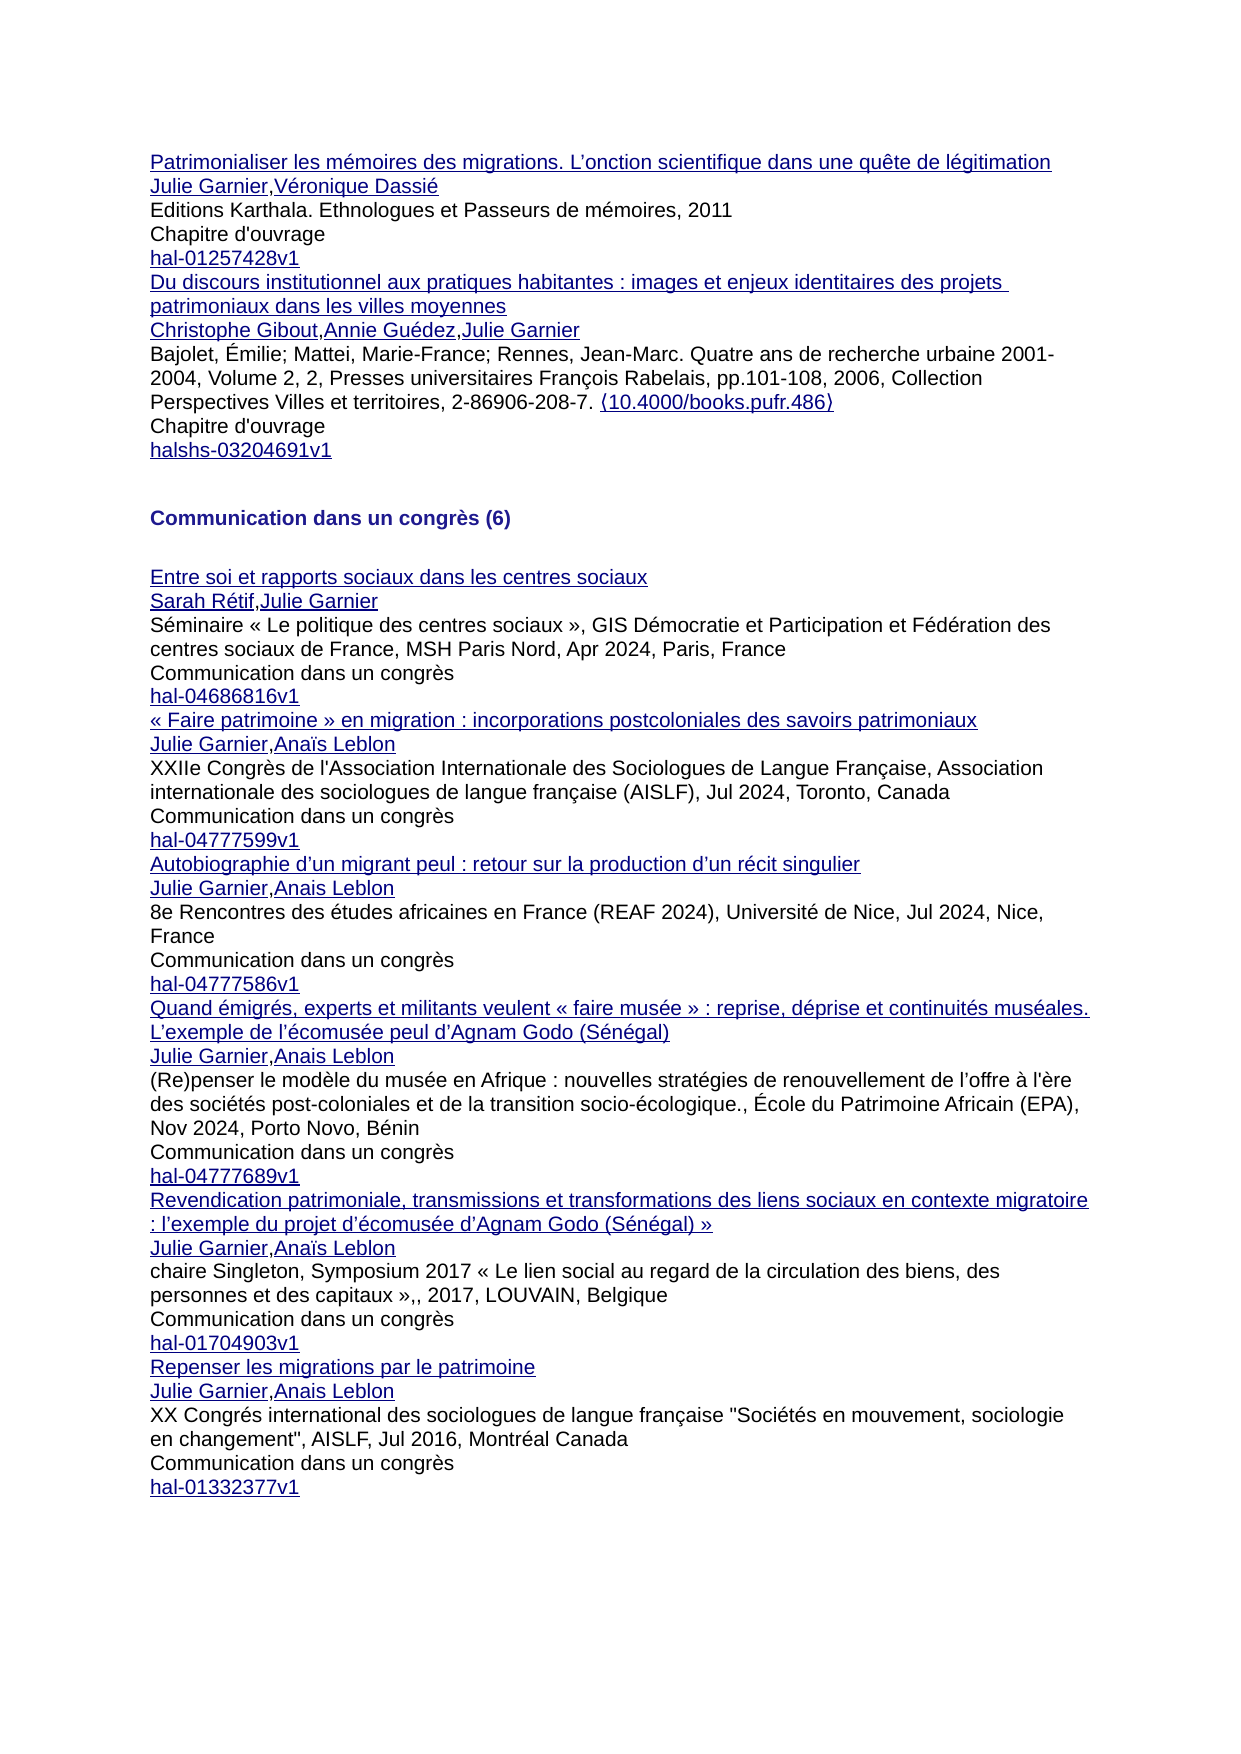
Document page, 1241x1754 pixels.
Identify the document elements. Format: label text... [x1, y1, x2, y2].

table_cell Quand émigrés, experts et militants veulent « faire musée » : reprise, déprise et continuités muséales. [150, 996, 1090, 1017]
table_cell L’exemple de l’écomusée peul d’Agnam Godo (Sénégal) Julie Garnier,Anais Leblon (Re)penser le modèle du musée en Afrique : nouvelles stratégies de renouvellement de l’offre à l'ère des sociétés post-coloniales et de la transition socio-écologique., École du Patrimoine Africain (EPA), Nov 2024, Porto Novo, Bénin Communication dans un congrès hal-04777689v1 [150, 1018, 1090, 1187]
table_cell Revendication patrimoniale, transmissions et transformations des liens sociaux en contexte migratoire : l’exemple du projet d’écomusée d’Agnam Godo (Sénégal) » Julie Garnier,Anaïs Leblon chaire Singleton, Symposium 2017 « Le lien social au regard de la circulation des biens, des personnes et des capitaux »,, 2017, LOUVAIN, Belgique Communication dans un congrès hal-01704903v1 [150, 1188, 1090, 1355]
table_header Entre soi et rapports sociaux dans les centres sociaux Sarah Rétif,Julie Garnier Séminaire « Le politique des centres sociaux », GIS Démocratie et Participation et Fédération des centres sociaux de France, MSH Paris Nord, Apr 2024, Paris, France Communication dans un congrès hal-04686816v1 [150, 565, 1090, 708]
table_cell « Faire patrimoine » en migration : incorporations postcoloniales des savoirs patrimoniaux Julie Garnier,Anaïs Leblon XXIIe Congrès de l'Association Internationale des Sociologues de Langue Française, Association internationale des sociologues de langue française (AISLF), Jul 2024, Toronto, Canada Communication dans un congrès hal-04777599v1 [150, 708, 1090, 852]
table_cell Autobiographie d’un migrant peul : retour sur la production d’un récit singulier Julie Garnier,Anais Leblon 8e Rencontres des études africaines en France (REAF 2024), Université de Nice, Jul 2024, Nice, France Communication dans un congrès hal-04777586v1 [150, 852, 1090, 996]
subtitle Communication dans un congrès (6) [150, 506, 1090, 530]
table_cell Repenser les migrations par le patrimoine Julie Garnier,Anais Leblon XX Congrés international des sociologues de langue française "Sociétés en mouvement, sociologie en changement", AISLF, Jul 2016, Montréal Canada Communication dans un congrès hal-01332377v1 [150, 1355, 1090, 1499]
table_cell Patrimonialiser les mémoires des migrations. L’onction scientifique dans une quête de légitimation Julie Garnier,Véronique Dassié Editions Karthala. Ethnologues et Passeurs de mémoires, 2011 Chapitre d'ouvrage hal-01257428v1 [150, 150, 1090, 270]
table_cell Du discours institutionnel aux pratiques habitantes : images et enjeux identitaires des projets patrimoniaux dans les villes moyennes Christophe Gibout,Annie Guédez,Julie Garnier Bajolet, Émilie; Mattei, Marie-France; Rennes, Jean-Marc. Quatre ans de recherche urbaine 2001-2004, Volume 2, 2, Presses universitaires François Rabelais, pp.101-108, 2006, Collection Perspectives Villes et territoires, 2-86906-208-7. ⟨10.4000/books.pufr.486⟩ Chapitre d'ouvrage halshs-03204691v1 [150, 270, 1090, 461]
